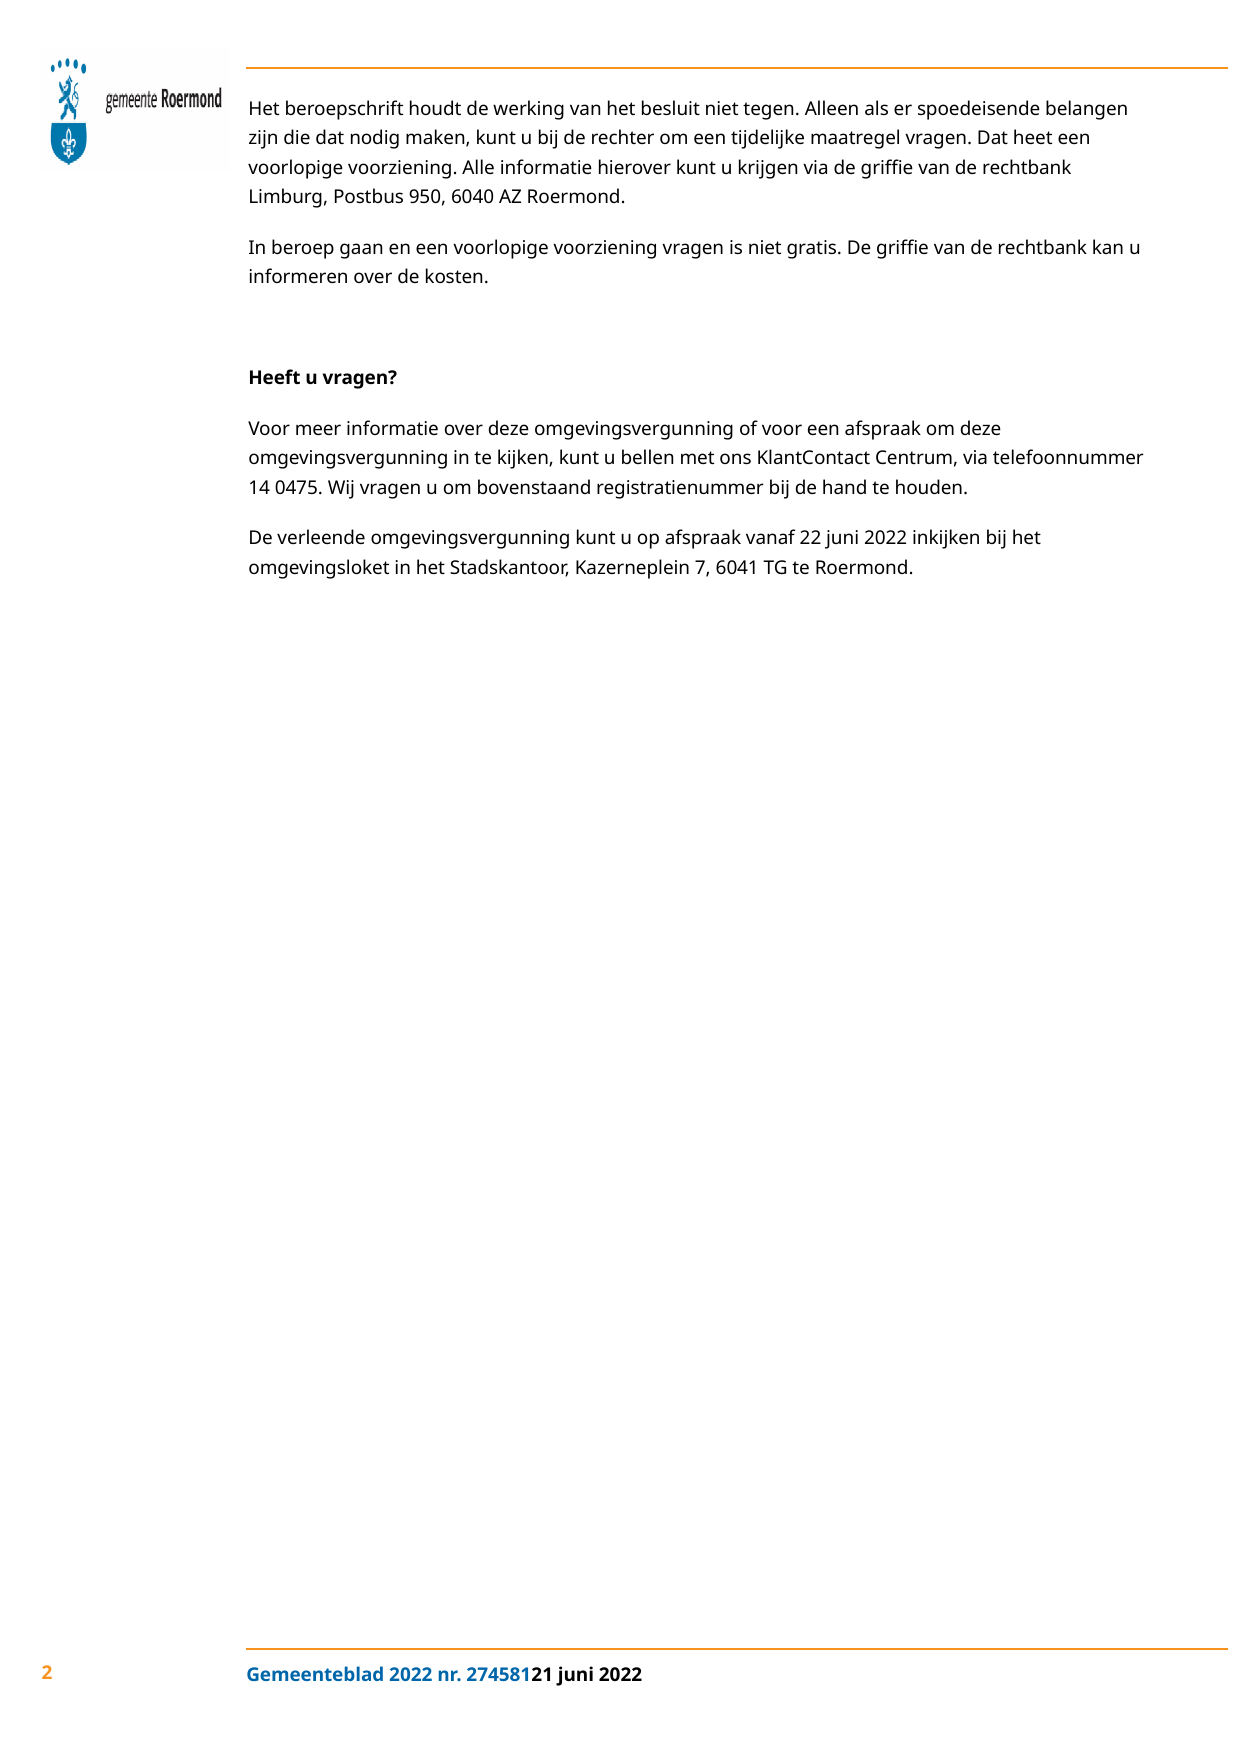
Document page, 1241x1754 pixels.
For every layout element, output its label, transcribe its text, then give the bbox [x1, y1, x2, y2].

text In beroep gaan en een voorlopige voorziening vragen is niet gratis. De griffie van de rechtbank kan u informeren over de kosten. [248, 234, 1152, 289]
text Het beroepschrift houdt de werking van het besluit niet tegen. Alleen als er spoedeisende belangen zijn die dat nodig maken, kunt u bij de rechter om een tijdelijke maatregel vragen. Dat heet een voorlopige voorziening. Alle informatie hierover kunt u krijgen via de griffie van de rechtbank Limburg, Postbus 950, 6040 AZ Roermond. [248, 95, 1152, 209]
text De verleende omgevingsvergunning kunt u op afspraak vanaf 22 juni 2022 inkijken bij het omgevingsloket in het Stadskantoor, Kazerneplein 7, 6041 TG te Roermond. [248, 524, 1152, 580]
picture [41, 47, 231, 172]
text Voor meer informatie over deze omgevingsvergunning of voor een afspraak om deze omgevingsvergunning in te kijken, kunt u bellen met ons KlantContact Centrum, via telefoonnummer 14 0475. Wij vragen u om bovenstaand registratienummer bij de hand te houden. [248, 415, 1152, 500]
text Heeft u vragen? [248, 364, 1152, 390]
